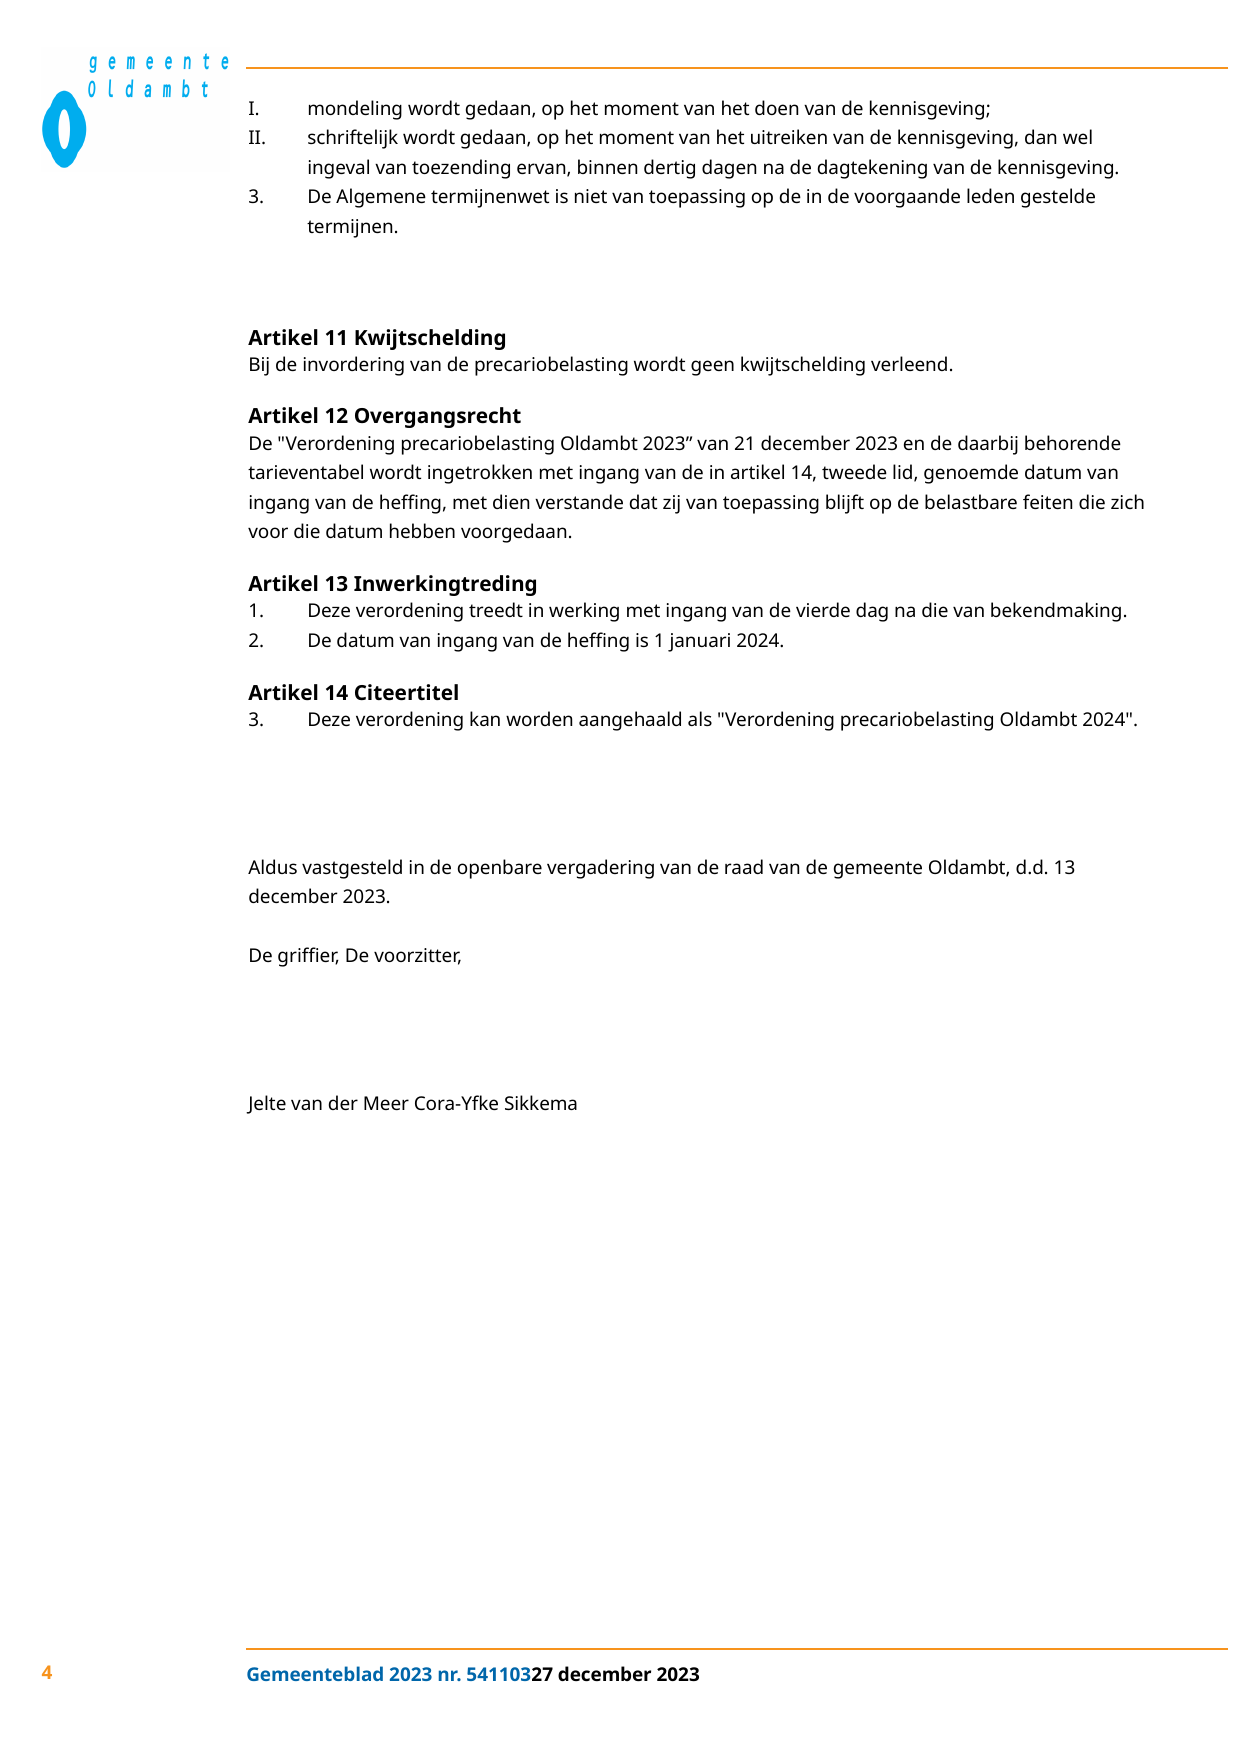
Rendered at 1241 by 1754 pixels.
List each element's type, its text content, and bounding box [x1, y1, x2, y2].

text Artikel 12 Overgangsrecht [248, 402, 1152, 430]
list De Algemene termijnenwet is niet van toepassing op de in de voorgaande leden gestelde termijnen. [248, 183, 1152, 239]
text Artikel 14 Citeertitel [248, 678, 1152, 706]
text Artikel 11 Kwijtschelding [248, 323, 1152, 351]
picture [41, 47, 231, 172]
text Bij de invordering van de precariobelasting wordt geen kwijtschelding verleend. [248, 351, 1152, 377]
list Deze verordening kan worden aangehaald als "Verordening precariobelasting Oldambt 2024". [248, 706, 1152, 732]
text De "Verordening precariobelasting Oldambt 2023” van 21 december 2023 en de daarbij behorende tarieventabel wordt ingetrokken met ingang van de in artikel 14, tweede lid, genoemde datum van ingang van de heffing, met dien verstande dat zij van toepassing blijft op de belastbare feiten die zich voor die datum hebben voorgedaan. [248, 430, 1152, 544]
text Aldus vastgesteld in de openbare vergadering van de raad van de gemeente Oldambt, d.d. 13 december 2023. [248, 854, 1152, 909]
text De griffier, De voorzitter, [248, 943, 1152, 968]
list Deze verordening treedt in werking met ingang van de vierde dag na die van bekendmaking. [248, 598, 1152, 623]
list De datum van ingang van de heffing is 1 januari 2024. [248, 627, 1152, 653]
text Artikel 13 Inwerkingtreding [248, 569, 1152, 598]
list mondeling wordt gedaan, op het moment van het doen van de kennisgeving; [248, 95, 1152, 121]
list schriftelijk wordt gedaan, op het moment van het uitreiken van de kennisgeving, dan wel ingeval van toezending ervan, binnen dertig dagen na de dagtekening van de kennisgeving. [248, 124, 1152, 180]
text Jelte van der Meer Cora-Yfke Sikkema [248, 1091, 1152, 1116]
